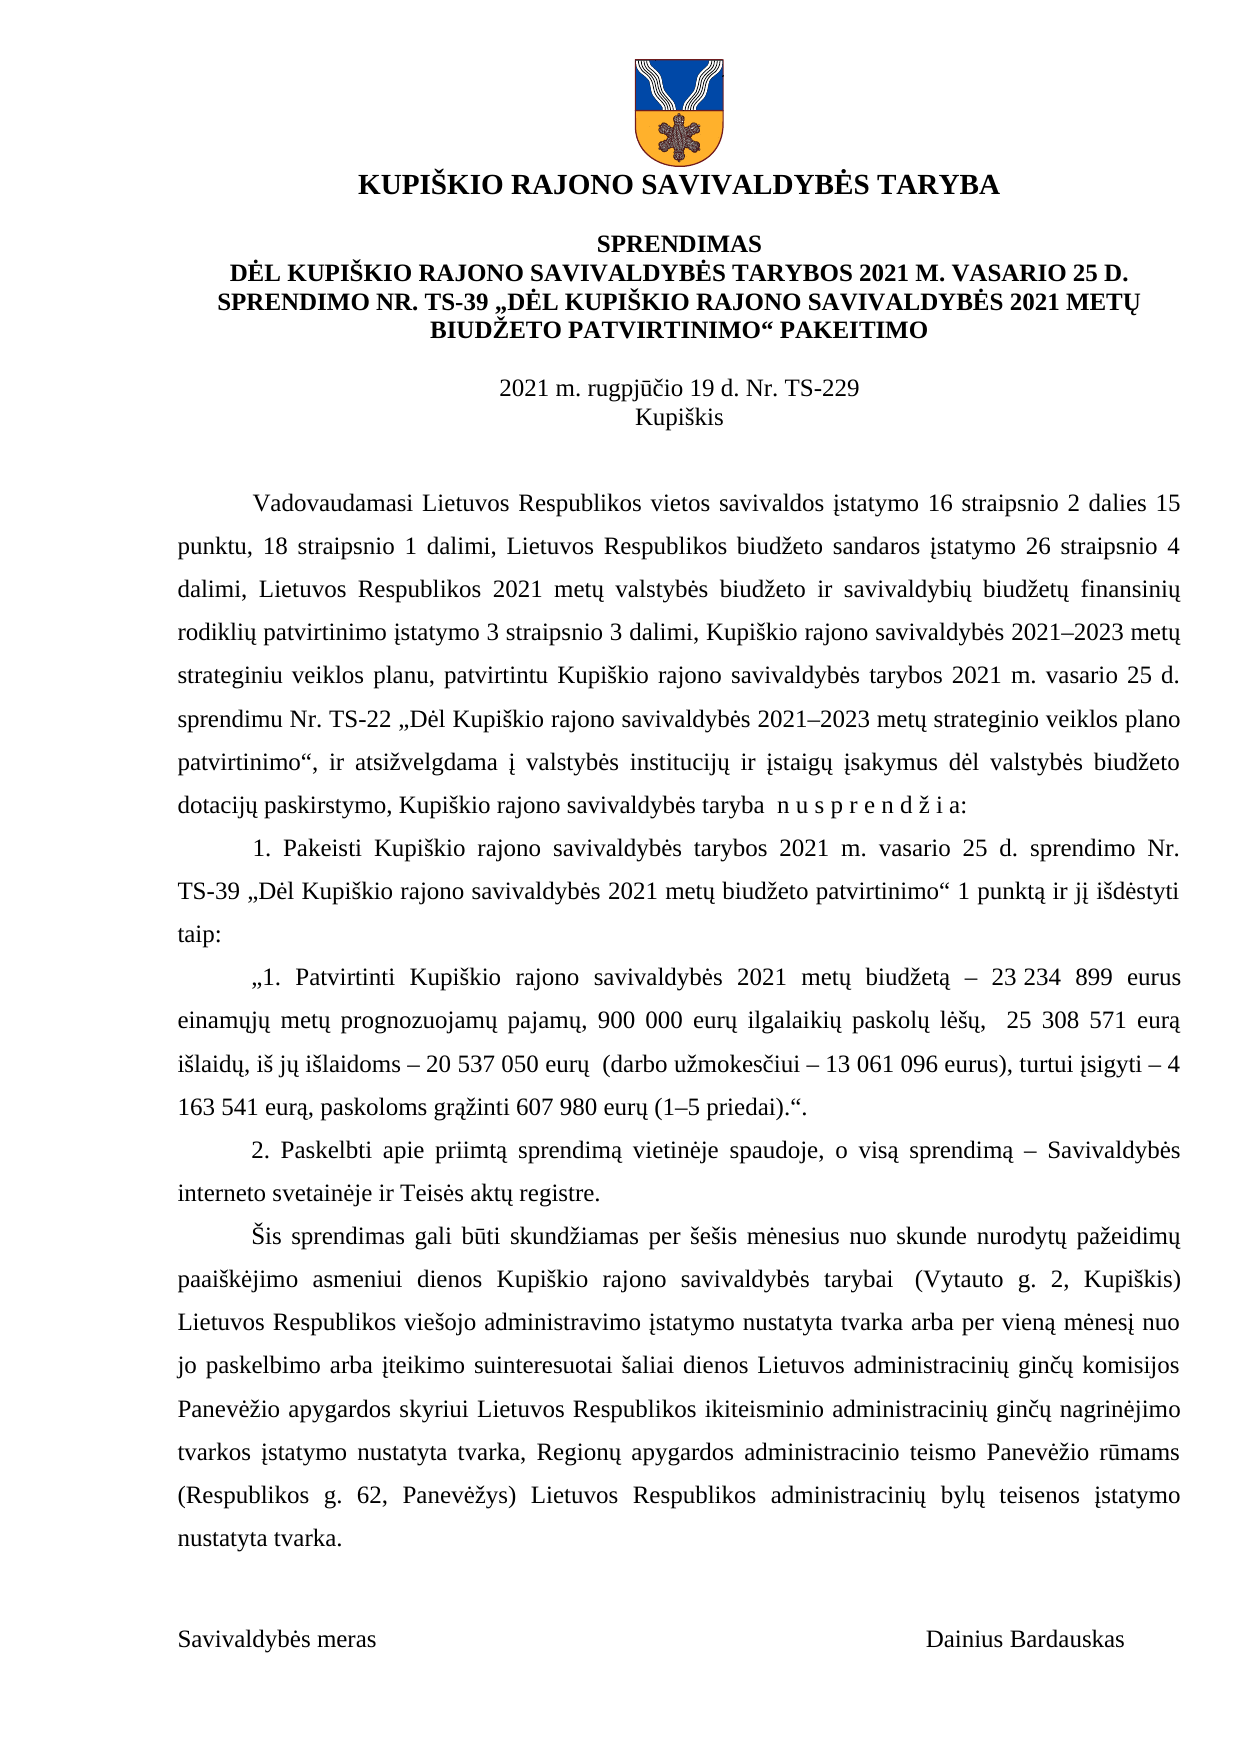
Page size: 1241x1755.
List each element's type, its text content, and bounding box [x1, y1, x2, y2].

text Savivaldybės meras Dainius Bardauskas [177, 1624, 1181, 1652]
text DĖL KUPIŠKIO RAJONO SAVIVALDYBĖS TARYBOS 2021 M. VASARIO 25 D. SPRENDIMO NR. TS-39 „DĖL KUPIŠKIO RAJONO SAVIVALDYBĖS 2021 METŲ BIUDŽETO PATVIRTINIMO“ PAKEITIMO [177, 258, 1181, 344]
text Kupiškis [177, 402, 1181, 431]
text 2. Paskelbti apie priimtą sprendimą vietinėje spaudoje, o visą sprendimą – Savivaldybės interneto svetainėje ir Teisės aktų registre. [177, 1135, 1181, 1207]
text 1. Pakeisti Kupiškio rajono savivaldybės tarybos 2021 m. vasario 25 d. sprendimo Nr. TS‑39 „Dėl Kupiškio rajono savivaldybės 2021 metų biudžeto patvirtinimo“ 1 punktą ir jį išdėstyti taip: [177, 833, 1181, 948]
text KUPIŠKIO RAJONO SAVIVALDYBĖS TARYBA [177, 167, 1181, 201]
text Šis sprendimas gali būti skundžiamas per šešis mėnesius nuo skunde nurodytų pažeidimų paaiškėjimo asmeniui dienos Kupiškio rajono savivaldybės tarybai (Vytauto g. 2, Kupiškis) Lietuvos Respublikos viešojo administravimo įstatymo nustatyta tvarka arba per vieną mėnesį nuo jo paskelbimo arba įteikimo suinteresuotai šaliai dienos Lietuvos administracinių ginčų komisijos Panevėžio apygardos skyriui Lietuvos Respublikos ikiteisminio administracinių ginčų nagrinėjimo tvarkos įstatymo nustatyta tvarka, Regionų apygardos administracinio teismo Panevėžio rūmams (Respublikos g. 62, Panevėžys) Lietuvos Respublikos administracinių bylų teisenos įstatymo nustatyta tvarka. [177, 1221, 1181, 1552]
text Vadovaudamasi Lietuvos Respublikos vietos savivaldos įstatymo 16 straipsnio 2 dalies 15 punktu, 18 straipsnio 1 dalimi, Lietuvos Respublikos biudžeto sandaros įstatymo 26 straipsnio 4 dalimi, Lietuvos Respublikos 2021 metų valstybės biudžeto ir savivaldybių biudžetų finansinių rodiklių patvirtinimo įstatymo 3 straipsnio 3 dalimi, Kupiškio rajono savivaldybės 2021–2023 metų strateginiu veiklos planu, patvirtintu Kupiškio rajono savivaldybės tarybos 2021 m. vasario 25 d. sprendimu Nr. TS-22 „Dėl Kupiškio rajono savivaldybės 2021–2023 metų strateginio veiklos plano patvirtinimo“, ir atsižvelgdama į valstybės institucijų ir įstaigų įsakymus dėl valstybės biudžeto dotacijų paskirstymo, Kupiškio rajono savivaldybės taryba n u s p r e n d ž i a: [177, 488, 1181, 819]
text SPRENDIMAS [177, 229, 1181, 258]
text „1. Patvirtinti Kupiškio rajono savivaldybės 2021 metų biudžetą – 23 234 899 eurus einamųjų metų prognozuojamų pajamų, 900 000 eurų ilgalaikių paskolų lėšų, 25 308 571 eurą išlaidų, iš jų išlaidoms – 20 537 050 eurų (darbo užmokesčiui – 13 061 096 eurus), turtui įsigyti – 4 163 541 eurą, paskoloms grąžinti 607 980 eurų (1–5 priedai).“. [177, 962, 1181, 1121]
text 2021 m. rugpjūčio 19 d. Nr. TS-229 [177, 373, 1181, 402]
